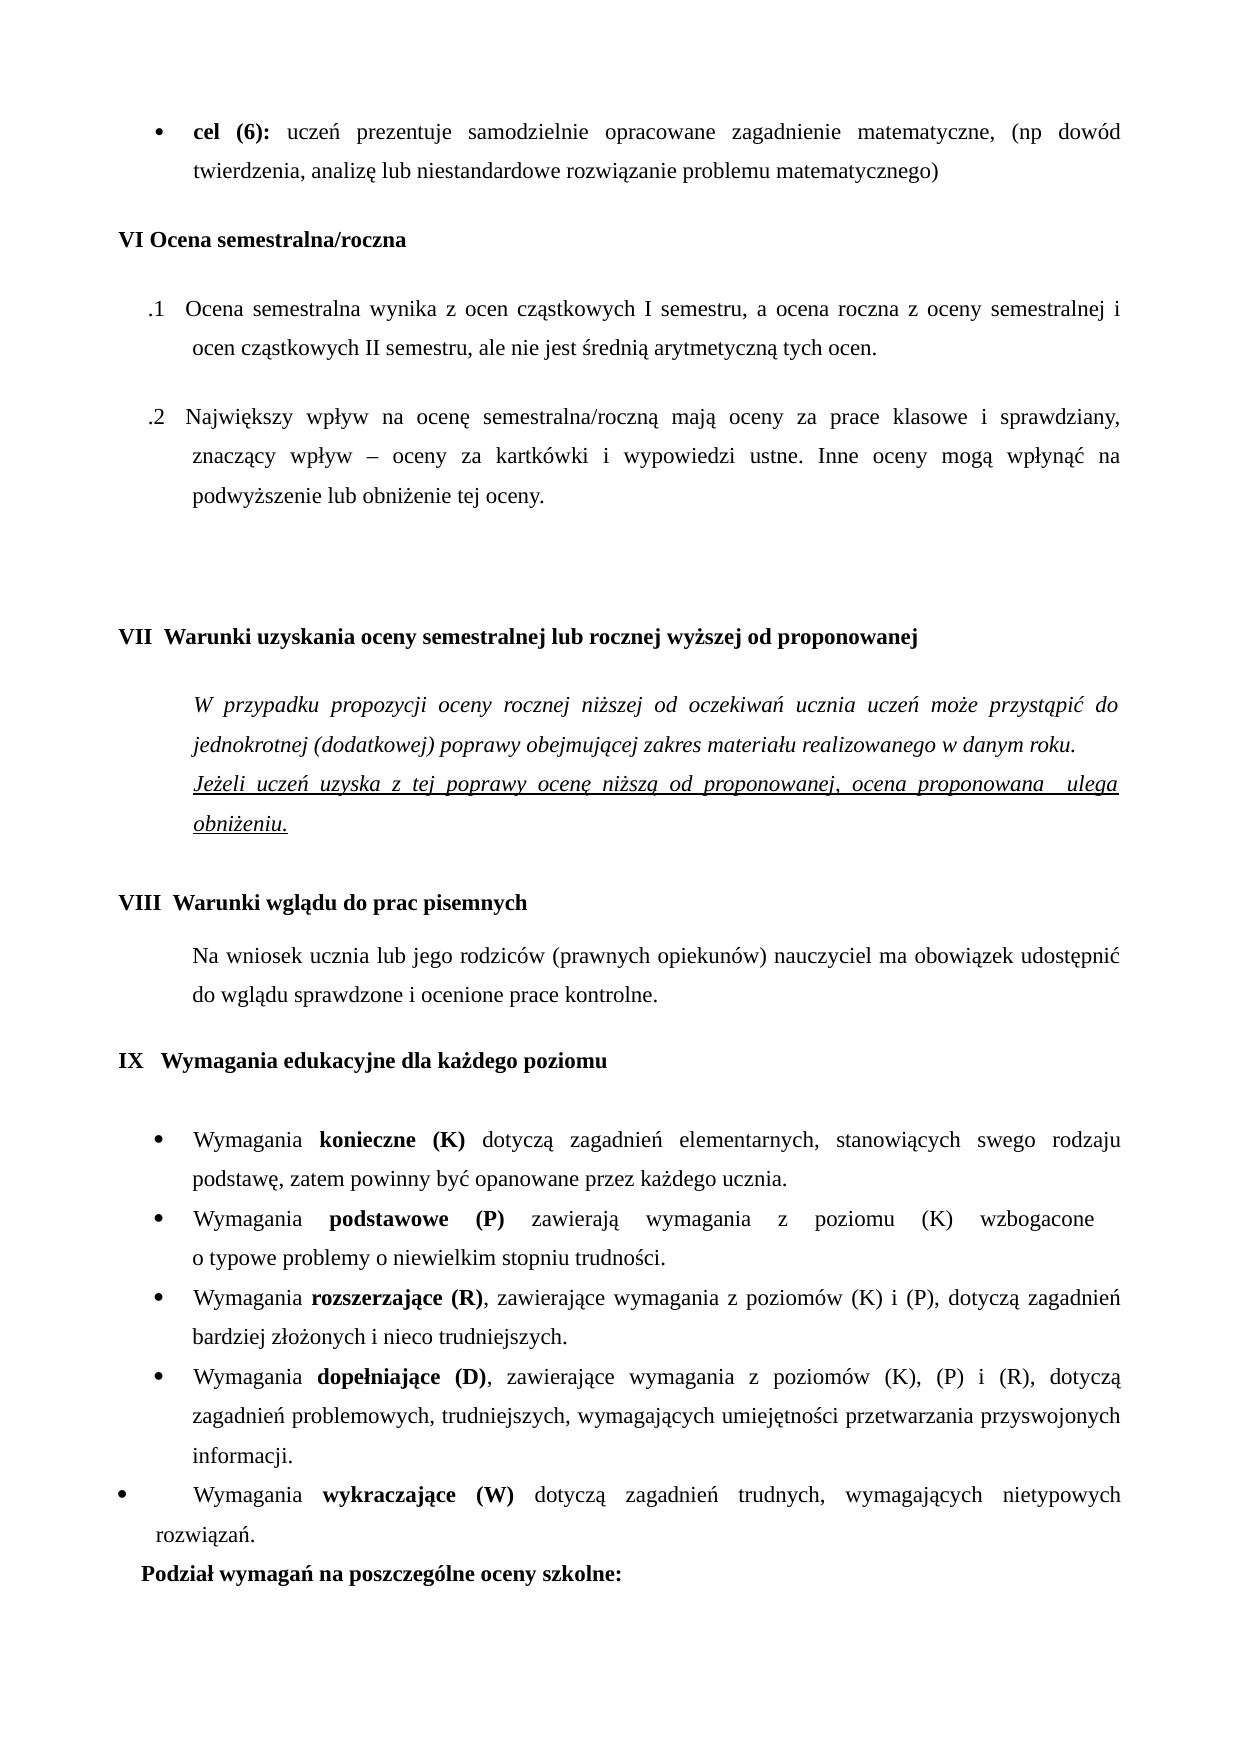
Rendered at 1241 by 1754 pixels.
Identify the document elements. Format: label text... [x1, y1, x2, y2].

text Podział wymagań na poszczególne oceny szkolne: [118, 1560, 1122, 1587]
text W przypadku propozycji oceny rocznej niższej od oczekiwań ucznia uczeń może przystąpić do jednokrotnej (dodatkowej) poprawy obejmującej zakres materiału realizowanego w danym roku. [193, 692, 1122, 757]
text VII Warunki uzyskania oceny semestralnej lub rocznej wyższej od proponowanej [118, 623, 1122, 649]
text Jeżeli uczeń uzyska z tej poprawy ocenę niższą od proponowanej, ocena proponowana ulega obniżeniu. [193, 771, 1122, 836]
text VI Ocena semestralna/roczna [118, 226, 1122, 253]
list Wymagania rozszerzające (R), zawierające wymagania z poziomów (K) i (P), dotyczą zagadnień bardziej złożonych i nieco trudniejszych. [154, 1284, 1122, 1350]
list Wymagania konieczne (K) dotyczą zagadnień elementarnych, stanowiących swego rodzaju podstawę, zatem powinny być opanowane przez każdego ucznia. [154, 1126, 1122, 1192]
list cel (6): uczeń prezentuje samodzielnie opracowane zagadnienie matematyczne, (np dowód twierdzenia, analizę lub niestandardowe rozwiązanie problemu matematycznego) [156, 118, 1122, 184]
list Wymagania dopełniające (D), zawierające wymagania z poziomów (K), (P) i (R), dotyczą zagadnień problemowych, trudniejszych, wymagających umiejętności przetwarzania przyswojonych informacji. [154, 1363, 1122, 1468]
list Największy wpływ na ocenę semestralna/roczną mają oceny za prace klasowe i sprawdziany, znaczący wpływ – oceny za kartkówki i wypowiedzi ustne. Inne oceny mogą wpłynąć na podwyższenie lub obniżenie tej oceny. [148, 403, 1122, 508]
text IX Wymagania edukacyjne dla każdego poziomu [118, 1047, 1122, 1073]
list Ocena semestralna wynika z ocen cząstkowych I semestru, a ocena roczna z oceny semestralnej i ocen cząstkowych II semestru, ale nie jest średnią arytmetyczną tych ocen. [148, 295, 1122, 361]
text VIII Warunki wglądu do prac pisemnych [118, 889, 1122, 915]
list Wymagania podstawowe (P) zawierają wymagania z poziomu (K) wzbogacone o typowe problemy o niewielkim stopniu trudności. [154, 1205, 1122, 1271]
text Na wniosek ucznia lub jego rodziców (prawnych opiekunów) nauczyciel ma obowiązek udostępnić do wglądu sprawdzone i ocenione prace kontrolne. [192, 942, 1122, 1007]
list Wymagania wykraczające (W) dotyczą zagadnień trudnych, wymagających nietypowych rozwiązań. [118, 1481, 1122, 1547]
